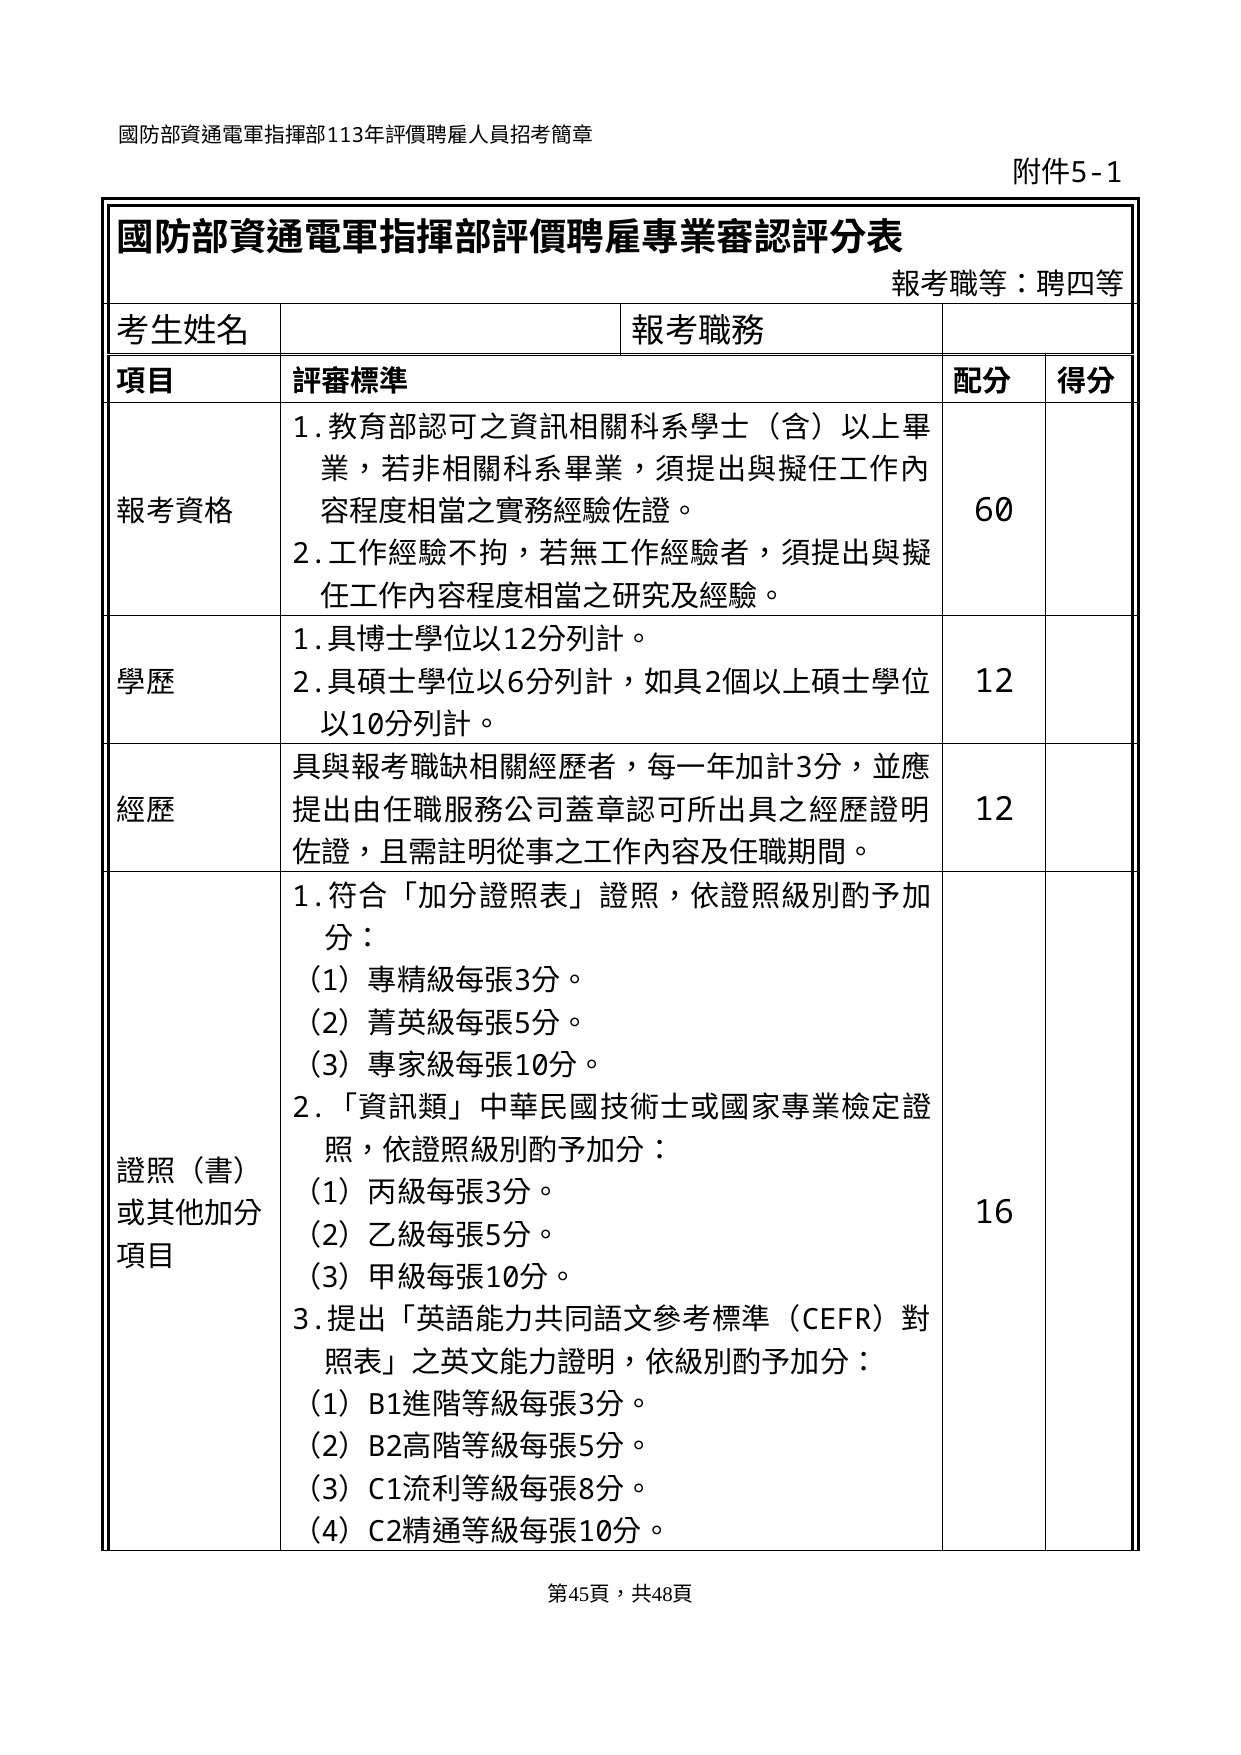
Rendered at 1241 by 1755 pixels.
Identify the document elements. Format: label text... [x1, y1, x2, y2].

table_cell [1046, 616, 1131, 743]
table_header 國防部資通電軍指揮部評價聘雇專業審認評分表 報考職等：聘四等 [105, 200, 1135, 303]
table_cell 1.符合「加分證照表」證照，依證照級別酌予加分： （1）專精級每張3分。 （2）菁英級每張5分。 （3）專家級每張10分。 2.「資訊類」中華民國技術士或國家專業檢定證照，依證照級別酌予加分： （1）丙級每張3分。 （2）乙級每張5分。 （3）甲級每張10分。 3.提出「英語能力共同語文參考標準（CEFR）對照表」之英文能力證明，依級別酌予加分： （1）B1進階等級每張3分。 （2）B2高階等級每張5分。 （3）C1流利等級每張8分。 （4）C2精通等級每張10分。 [281, 872, 942, 1550]
table_cell 項目 [110, 356, 280, 402]
table_cell [1046, 872, 1131, 1550]
table_cell 評審標準 [281, 356, 942, 402]
table_cell 具與報考職缺相關經歷者，每一年加計3分，並應提出由任職服務公司蓋章認可所出具之經歷證明佐證，且需註明從事之工作內容及任職期間。 [281, 744, 942, 871]
text 附件5-1 [144, 148, 1122, 191]
table_cell [943, 304, 1131, 352]
table_cell 1.教育部認可之資訊相關科系學士（含）以上畢業，若非相關科系畢業，須提出與擬任工作內容程度相當之實務經驗佐證。 2.工作經驗不拘，若無工作經驗者，須提出與擬任工作內容程度相當之研究及經驗。 [281, 403, 942, 615]
table_cell [1046, 744, 1131, 871]
table_cell 學歷 [110, 616, 280, 743]
table_cell 配分 [943, 356, 1045, 402]
table_cell 16 [943, 872, 1045, 1550]
table_cell [1046, 403, 1131, 615]
table_cell 60 [943, 403, 1045, 615]
table_cell 經歷 [110, 744, 280, 871]
table_cell 12 [943, 616, 1045, 743]
table_cell 12 [943, 744, 1045, 871]
table_cell 報考職務 [621, 304, 942, 352]
table_cell 1.具博士學位以12分列計。 2.具碩士學位以6分列計，如具2個以上碩士學位以10分列計。 [281, 616, 942, 743]
table_cell 考生姓名 [110, 304, 280, 352]
table_cell 證照（書）或其他加分項目 [110, 872, 280, 1550]
table_cell [281, 304, 620, 352]
table_cell 報考資格 [110, 403, 280, 615]
table_cell 得分 [1046, 356, 1131, 402]
